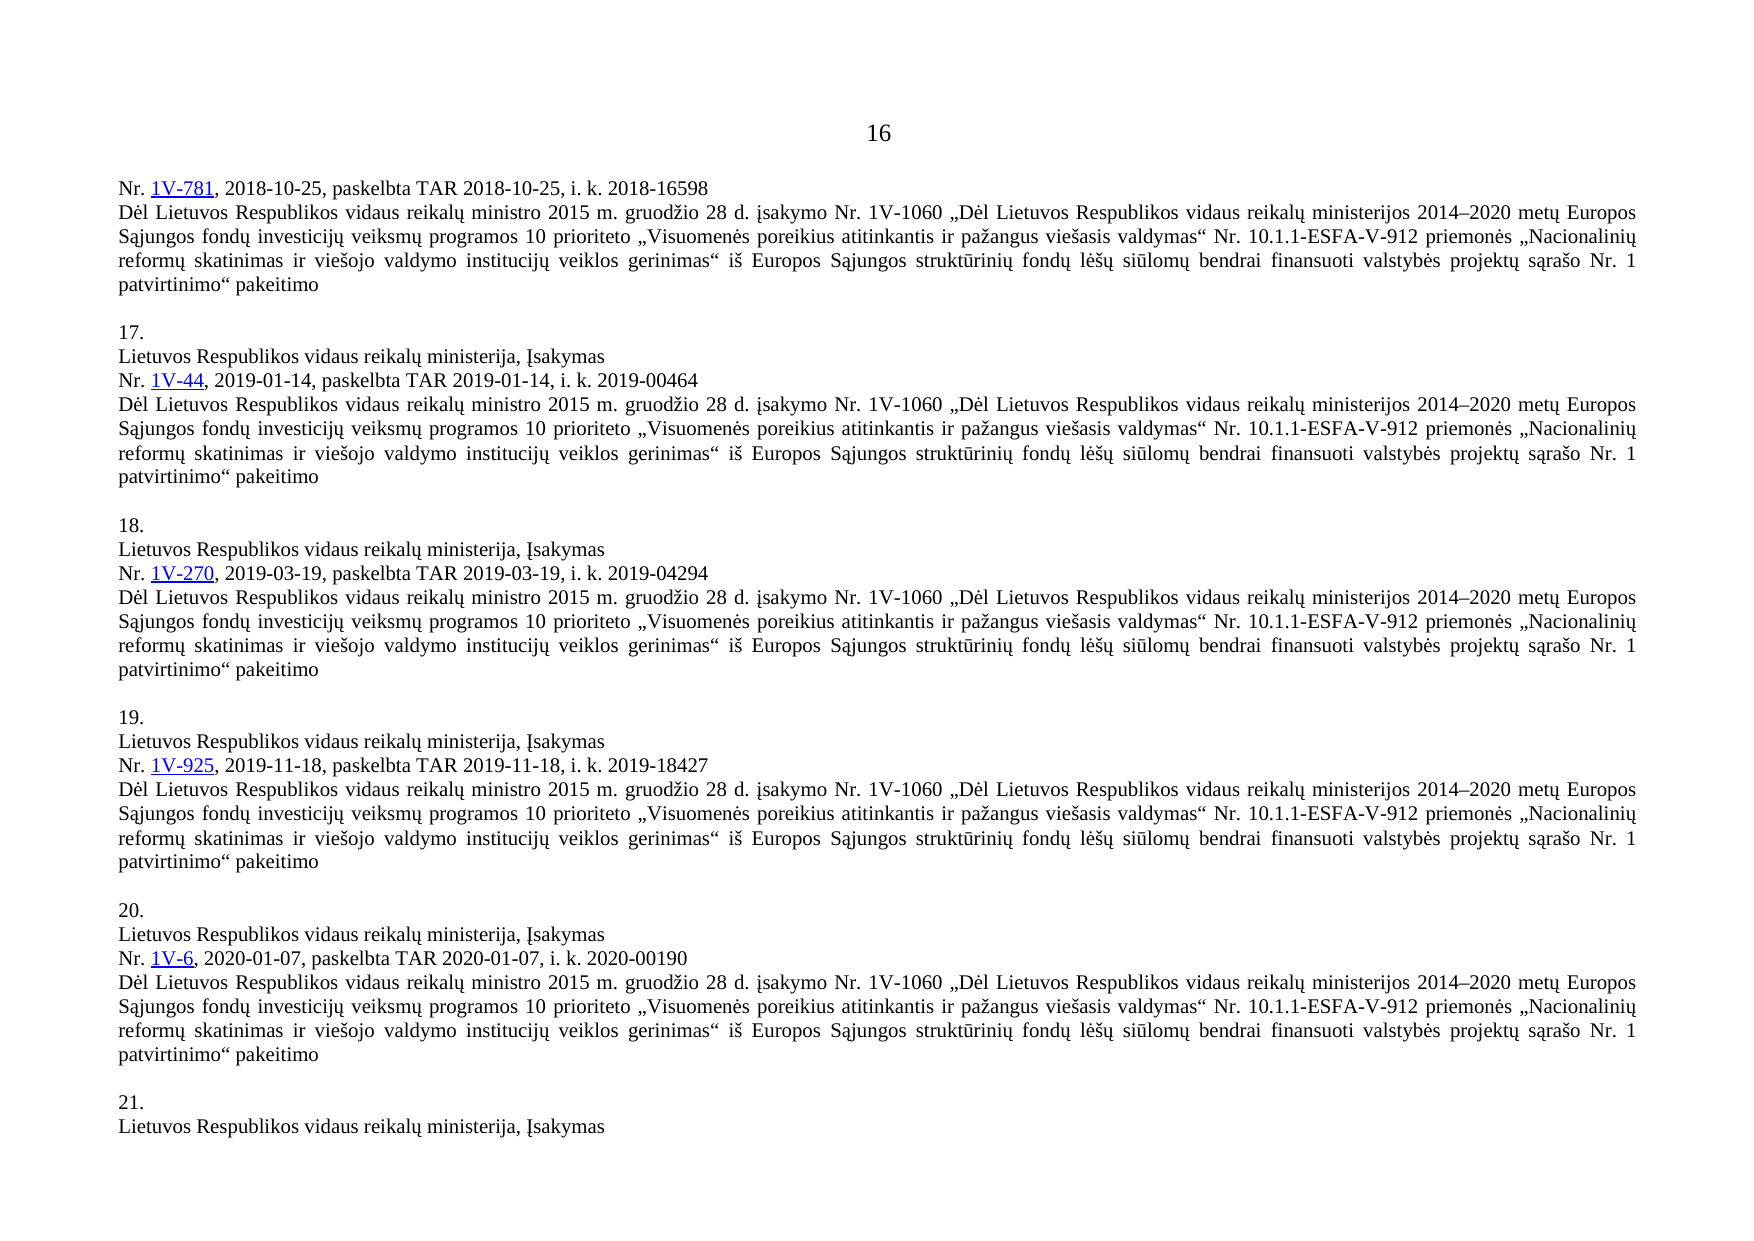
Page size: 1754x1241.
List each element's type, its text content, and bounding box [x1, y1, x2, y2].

text Nr. 1V-781, 2018-10-25, paskelbta TAR 2018-10-25, i. k. 2018-16598 [118, 176, 1639, 200]
text Nr. 1V-925, 2019-11-18, paskelbta TAR 2019-11-18, i. k. 2019-18427 [118, 753, 1639, 777]
text Nr. 1V-270, 2019-03-19, paskelbta TAR 2019-03-19, i. k. 2019-04294 [118, 561, 1639, 585]
text 19. [118, 705, 1639, 729]
text Dėl Lietuvos Respublikos vidaus reikalų ministro 2015 m. gruodžio 28 d. įsakymo Nr. 1V-1060 „Dėl Lietuvos Respublikos vidaus reikalų ministerijos 2014–2020 metų Europos Sąjungos fondų investicijų veiksmų programos 10 prioriteto „Visuomenės poreikius atitinkantis ir pažangus viešasis valdymas“ Nr. 10.1.1-ESFA-V-912 priemonės „Nacionalinių reformų skatinimas ir viešojo valdymo institucijų veiklos gerinimas“ iš Europos Sąjungos struktūrinių fondų lėšų siūlomų bendrai finansuoti valstybės projektų sąrašo Nr. 1 patvirtinimo“ pakeitimo [118, 585, 1639, 681]
text Lietuvos Respublikos vidaus reikalų ministerija, Įsakymas [118, 729, 1639, 753]
text Lietuvos Respublikos vidaus reikalų ministerija, Įsakymas [118, 922, 1639, 946]
text Dėl Lietuvos Respublikos vidaus reikalų ministro 2015 m. gruodžio 28 d. įsakymo Nr. 1V-1060 „Dėl Lietuvos Respublikos vidaus reikalų ministerijos 2014–2020 metų Europos Sąjungos fondų investicijų veiksmų programos 10 prioriteto „Visuomenės poreikius atitinkantis ir pažangus viešasis valdymas“ Nr. 10.1.1-ESFA-V-912 priemonės „Nacionalinių reformų skatinimas ir viešojo valdymo institucijų veiklos gerinimas“ iš Europos Sąjungos struktūrinių fondų lėšų siūlomų bendrai finansuoti valstybės projektų sąrašo Nr. 1 patvirtinimo“ pakeitimo [118, 200, 1639, 296]
text Dėl Lietuvos Respublikos vidaus reikalų ministro 2015 m. gruodžio 28 d. įsakymo Nr. 1V-1060 „Dėl Lietuvos Respublikos vidaus reikalų ministerijos 2014–2020 metų Europos Sąjungos fondų investicijų veiksmų programos 10 prioriteto „Visuomenės poreikius atitinkantis ir pažangus viešasis valdymas“ Nr. 10.1.1-ESFA-V-912 priemonės „Nacionalinių reformų skatinimas ir viešojo valdymo institucijų veiklos gerinimas“ iš Europos Sąjungos struktūrinių fondų lėšų siūlomų bendrai finansuoti valstybės projektų sąrašo Nr. 1 patvirtinimo“ pakeitimo [118, 392, 1639, 488]
text Lietuvos Respublikos vidaus reikalų ministerija, Įsakymas [118, 344, 1639, 368]
text Dėl Lietuvos Respublikos vidaus reikalų ministro 2015 m. gruodžio 28 d. įsakymo Nr. 1V-1060 „Dėl Lietuvos Respublikos vidaus reikalų ministerijos 2014–2020 metų Europos Sąjungos fondų investicijų veiksmų programos 10 prioriteto „Visuomenės poreikius atitinkantis ir pažangus viešasis valdymas“ Nr. 10.1.1-ESFA-V-912 priemonės „Nacionalinių reformų skatinimas ir viešojo valdymo institucijų veiklos gerinimas“ iš Europos Sąjungos struktūrinių fondų lėšų siūlomų bendrai finansuoti valstybės projektų sąrašo Nr. 1 patvirtinimo“ pakeitimo [118, 970, 1639, 1066]
text Nr. 1V-6, 2020-01-07, paskelbta TAR 2020-01-07, i. k. 2020-00190 [118, 946, 1639, 970]
text 17. [118, 320, 1639, 344]
text 20. [118, 898, 1639, 922]
text Lietuvos Respublikos vidaus reikalų ministerija, Įsakymas [118, 1114, 1639, 1138]
text 21. [118, 1090, 1639, 1114]
text Lietuvos Respublikos vidaus reikalų ministerija, Įsakymas [118, 537, 1639, 561]
text 18. [118, 513, 1639, 537]
text Nr. 1V-44, 2019-01-14, paskelbta TAR 2019-01-14, i. k. 2019-00464 [118, 368, 1639, 392]
text Dėl Lietuvos Respublikos vidaus reikalų ministro 2015 m. gruodžio 28 d. įsakymo Nr. 1V-1060 „Dėl Lietuvos Respublikos vidaus reikalų ministerijos 2014–2020 metų Europos Sąjungos fondų investicijų veiksmų programos 10 prioriteto „Visuomenės poreikius atitinkantis ir pažangus viešasis valdymas“ Nr. 10.1.1-ESFA-V-912 priemonės „Nacionalinių reformų skatinimas ir viešojo valdymo institucijų veiklos gerinimas“ iš Europos Sąjungos struktūrinių fondų lėšų siūlomų bendrai finansuoti valstybės projektų sąrašo Nr. 1 patvirtinimo“ pakeitimo [118, 777, 1639, 873]
